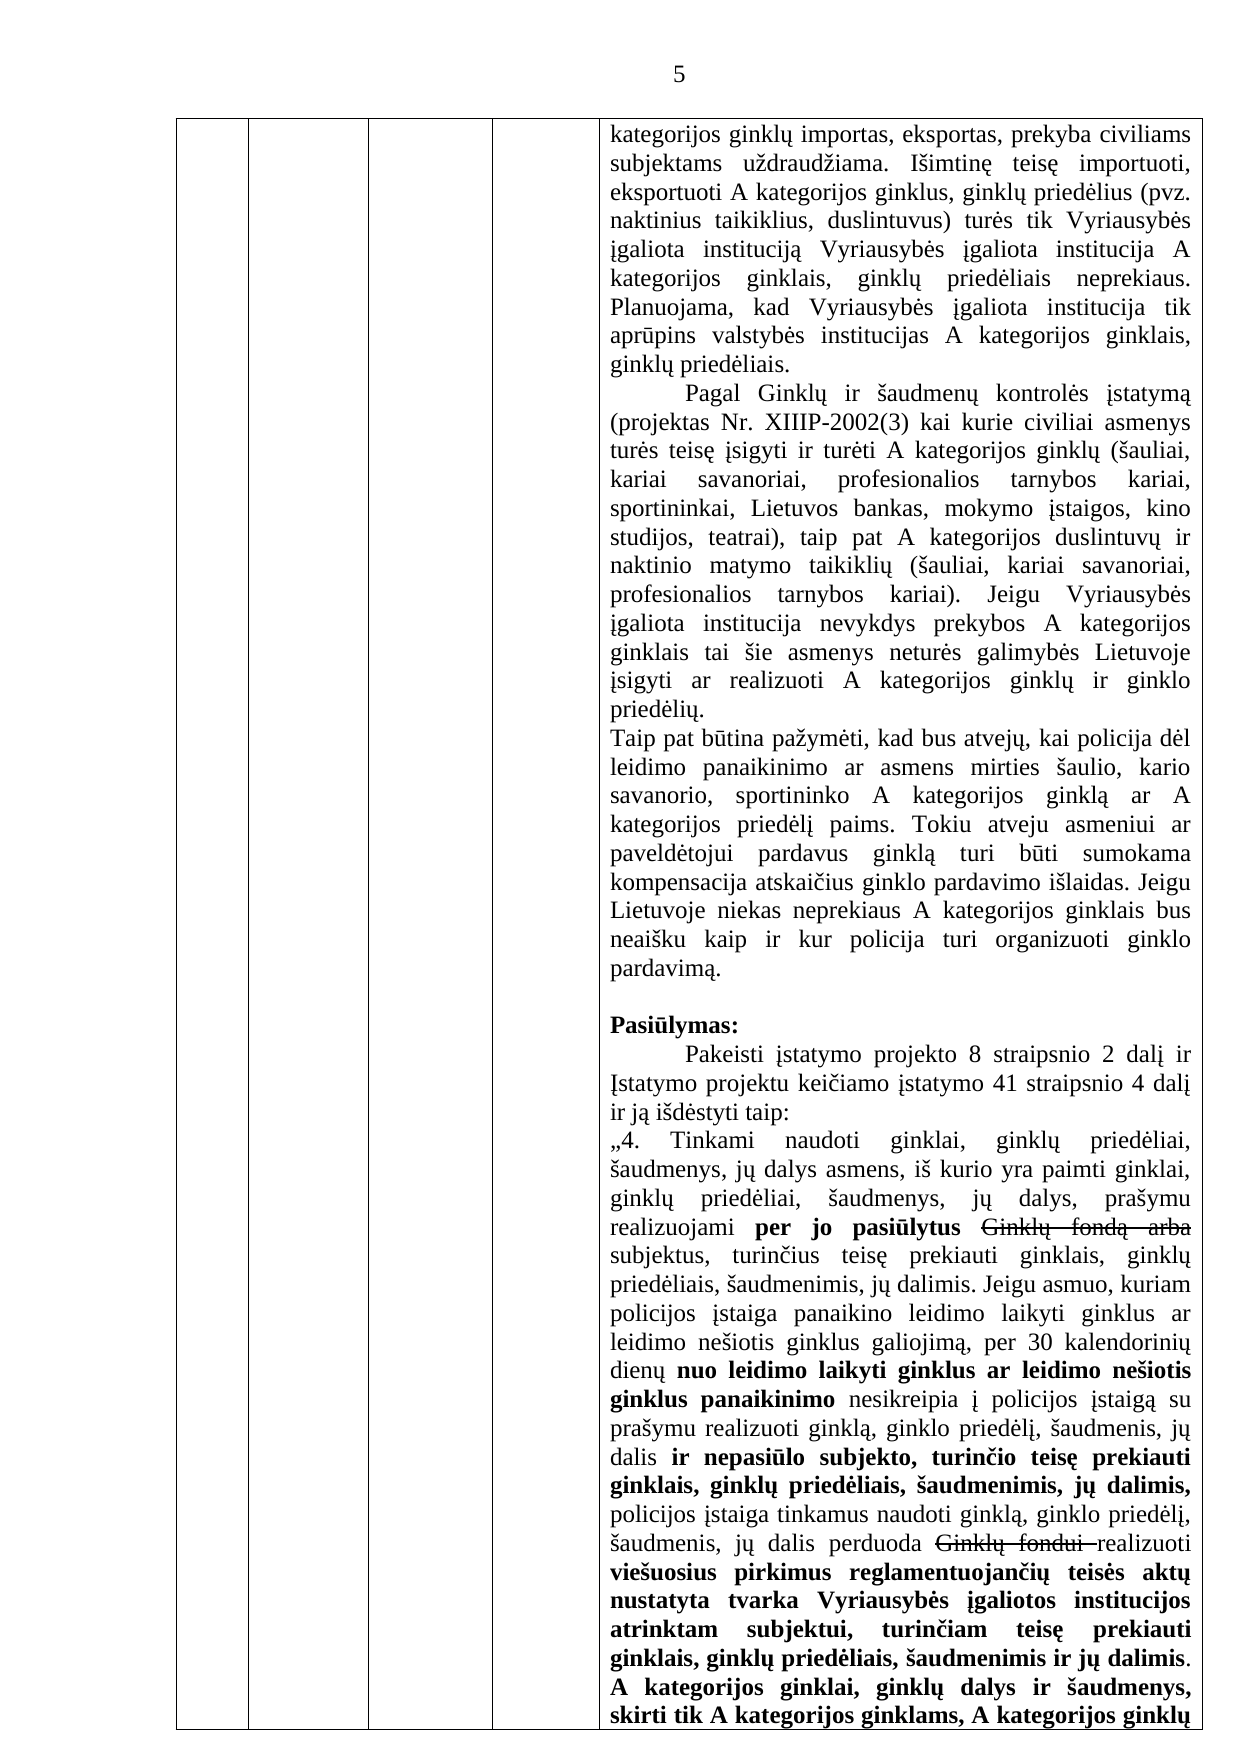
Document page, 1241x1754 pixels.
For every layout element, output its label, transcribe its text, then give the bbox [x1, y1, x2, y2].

table_cell [369, 119, 492, 1729]
table_cell kategorijos ginklų importas, eksportas, prekyba civiliams subjektams uždraudžiama. Išimtinę teisę importuoti, eksportuoti A kategorijos ginklus, ginklų priedėlius (pvz. naktinius taikiklius, duslintuvus) turės tik Vyriausybės įgaliota instituciją Vyriausybės įgaliota institucija A kategorijos ginklais, ginklų priedėliais neprekiaus. Planuojama, kad Vyriausybės įgaliota institucija tik aprūpins valstybės institucijas A kategorijos ginklais, ginklų priedėliais. Pagal Ginklų ir šaudmenų kontrolės įstatymą (projektas Nr. XIIIP-2002(3) kai kurie civiliai asmenys turės teisę įsigyti ir turėti A kategorijos ginklų (šauliai, kariai savanoriai, profesionalios tarnybos kariai, sportininkai, Lietuvos bankas, mokymo įstaigos, kino studijos, teatrai), taip pat A kategorijos duslintuvų ir naktinio matymo taikiklių (šauliai, kariai savanoriai, profesionalios tarnybos kariai). Jeigu Vyriausybės įgaliota institucija nevykdys prekybos A kategorijos ginklais tai šie asmenys neturės galimybės Lietuvoje įsigyti ar realizuoti A kategorijos ginklų ir ginklo priedėlių. Taip pat būtina pažymėti, kad bus atvejų, kai policija dėl leidimo panaikinimo ar asmens mirties šaulio, kario savanorio, sportininko A kategorijos ginklą ar A kategorijos priedėlį paims. Tokiu atveju asmeniui ar paveldėtojui pardavus ginklą turi būti sumokama kompensacija atskaičius ginklo pardavimo išlaidas. Jeigu Lietuvoje niekas neprekiaus A kategorijos ginklais bus neaišku kaip ir kur policija turi organizuoti ginklo pardavimą. Pasiūlymas: Pakeisti įstatymo projekto 8 straipsnio 2 dalį ir Įstatymo projektu keičiamo įstatymo 41 straipsnio 4 dalį ir ją išdėstyti taip: „4. Tinkami naudoti ginklai, ginklų priedėliai, šaudmenys, jų dalys asmens, iš kurio yra paimti ginklai, ginklų priedėliai, šaudmenys, jų dalys, prašymu realizuojami per jo pasiūlytus Ginklų fondą arba subjektus, turinčius teisę prekiauti ginklais, ginklų priedėliais, šaudmenimis, jų dalimis. Jeigu asmuo, kuriam policijos įstaiga panaikino leidimo laikyti ginklus ar leidimo nešiotis ginklus galiojimą, per 30 kalendorinių dienų nuo leidimo laikyti ginklus ar leidimo nešiotis ginklus panaikinimo nesikreipia į policijos įstaigą su prašymu realizuoti ginklą, ginklo priedėlį, šaudmenis, jų dalis ir nepasiūlo subjekto, turinčio teisę prekiauti ginklais, ginklų priedėliais, šaudmenimis, jų dalimis, policijos įstaiga tinkamus naudoti ginklą, ginklo priedėlį, šaudmenis, jų dalis perduoda Ginklų fondui realizuoti viešuosius pirkimus reglamentuojančių teisės aktų nustatyta tvarka Vyriausybės įgaliotos institucijos atrinktam subjektui, turinčiam teisę prekiauti ginklais, ginklų priedėliais, šaudmenimis ir jų dalimis. A kategorijos ginklai, ginklų dalys ir šaudmenys, skirti tik A kategorijos ginklams, A kategorijos ginklų [600, 119, 1202, 1729]
table_cell [249, 119, 368, 1729]
table_cell [177, 119, 248, 1729]
table_cell [493, 119, 599, 1729]
